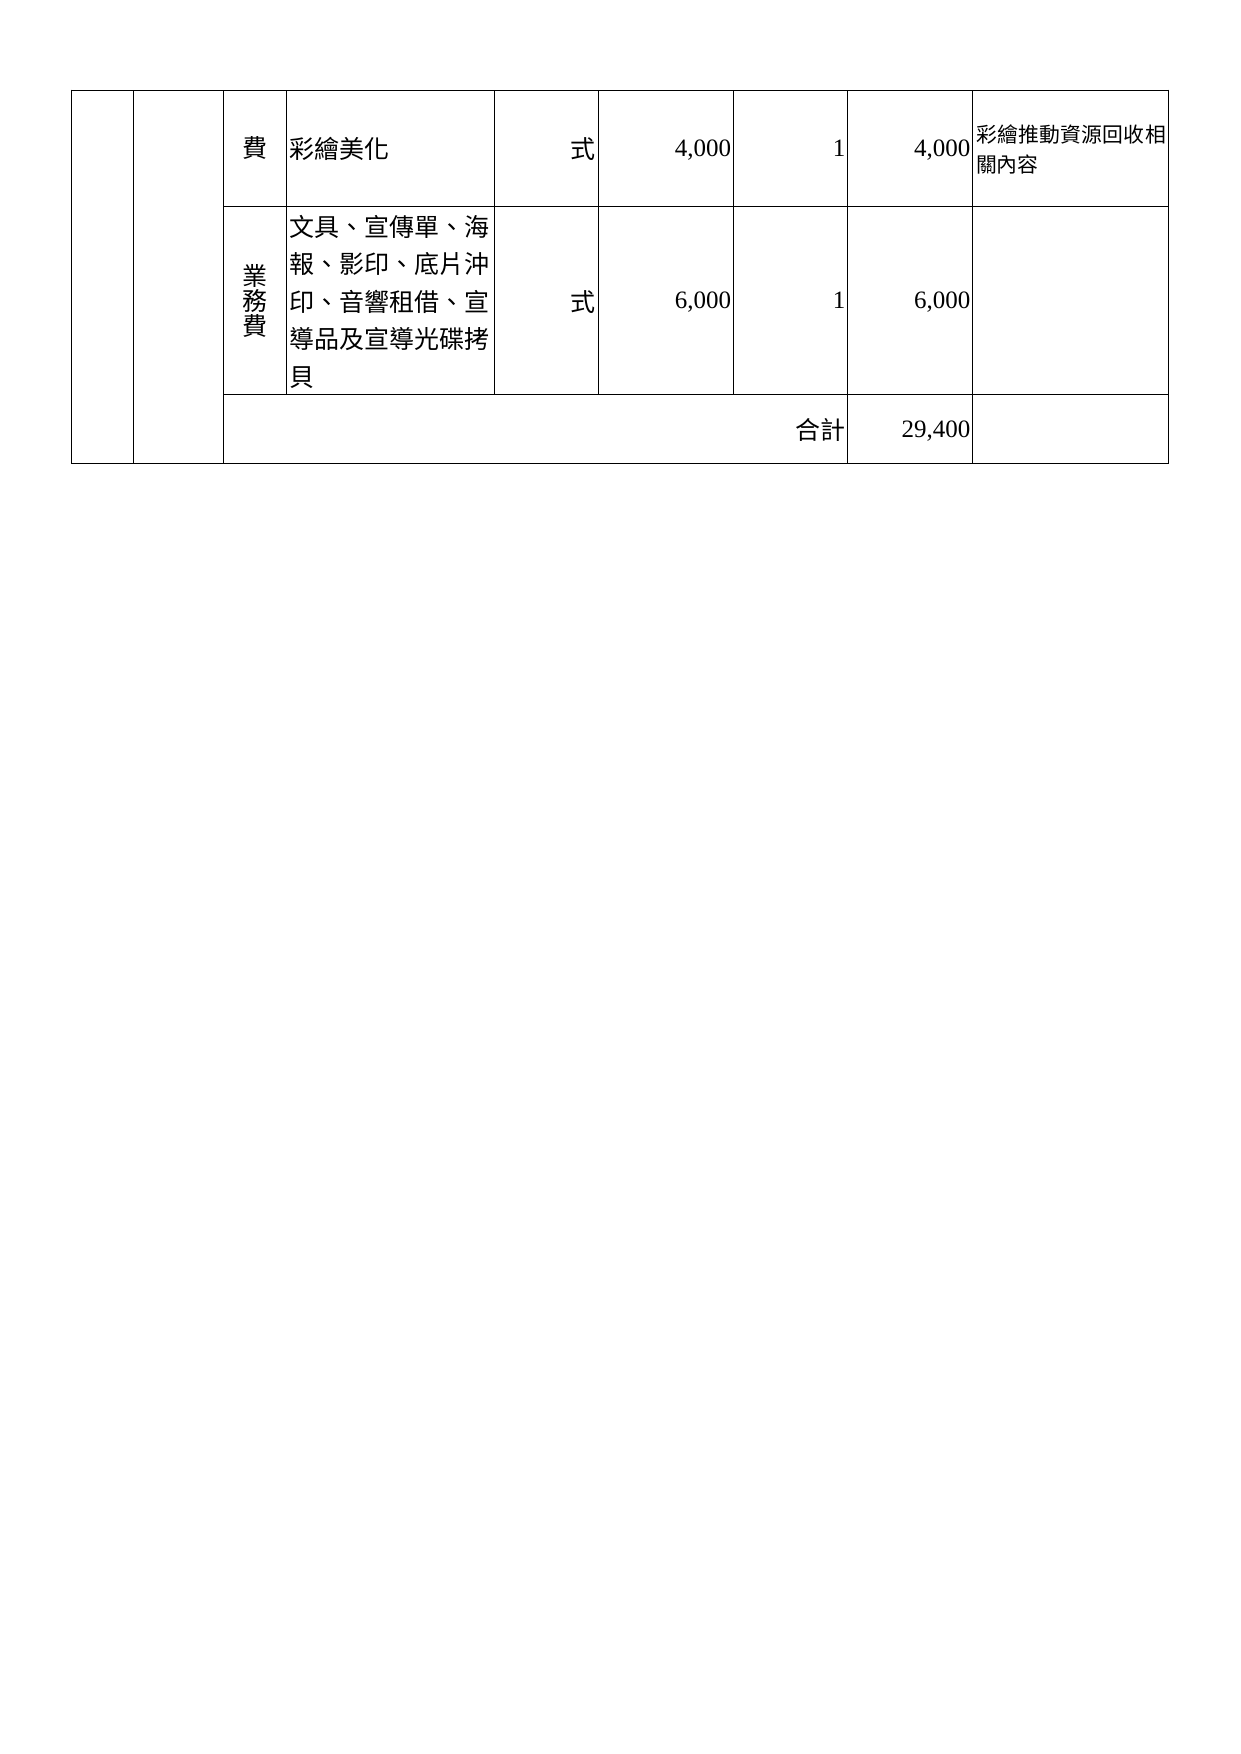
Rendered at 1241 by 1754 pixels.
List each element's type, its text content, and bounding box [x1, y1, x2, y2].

table_cell 合計 [224, 395, 847, 462]
table_cell [72, 91, 133, 462]
table_cell 彩繪推動資源回收相關內容 [973, 91, 1168, 206]
table_cell [134, 91, 223, 462]
table_cell 費 [224, 91, 286, 206]
table_cell 式 [495, 91, 598, 206]
table_cell 文具、宣傳單、海報、影印、底片沖印、音響租借、宣導品及宣導光碟拷貝 [287, 207, 494, 394]
table_cell [973, 207, 1168, 394]
table_cell 4,000 [848, 91, 972, 206]
table_cell 1 [734, 207, 847, 394]
table_cell 1 [734, 91, 847, 206]
table_cell 6,000 [599, 207, 733, 394]
table_cell 業務費 [224, 207, 286, 394]
table_cell 彩繪美化 [287, 91, 494, 206]
table_cell 6,000 [848, 207, 972, 394]
table_cell 式 [495, 207, 598, 394]
table_cell 29,400 [848, 395, 972, 462]
table_cell [973, 395, 1168, 462]
table_cell 4,000 [599, 91, 733, 206]
